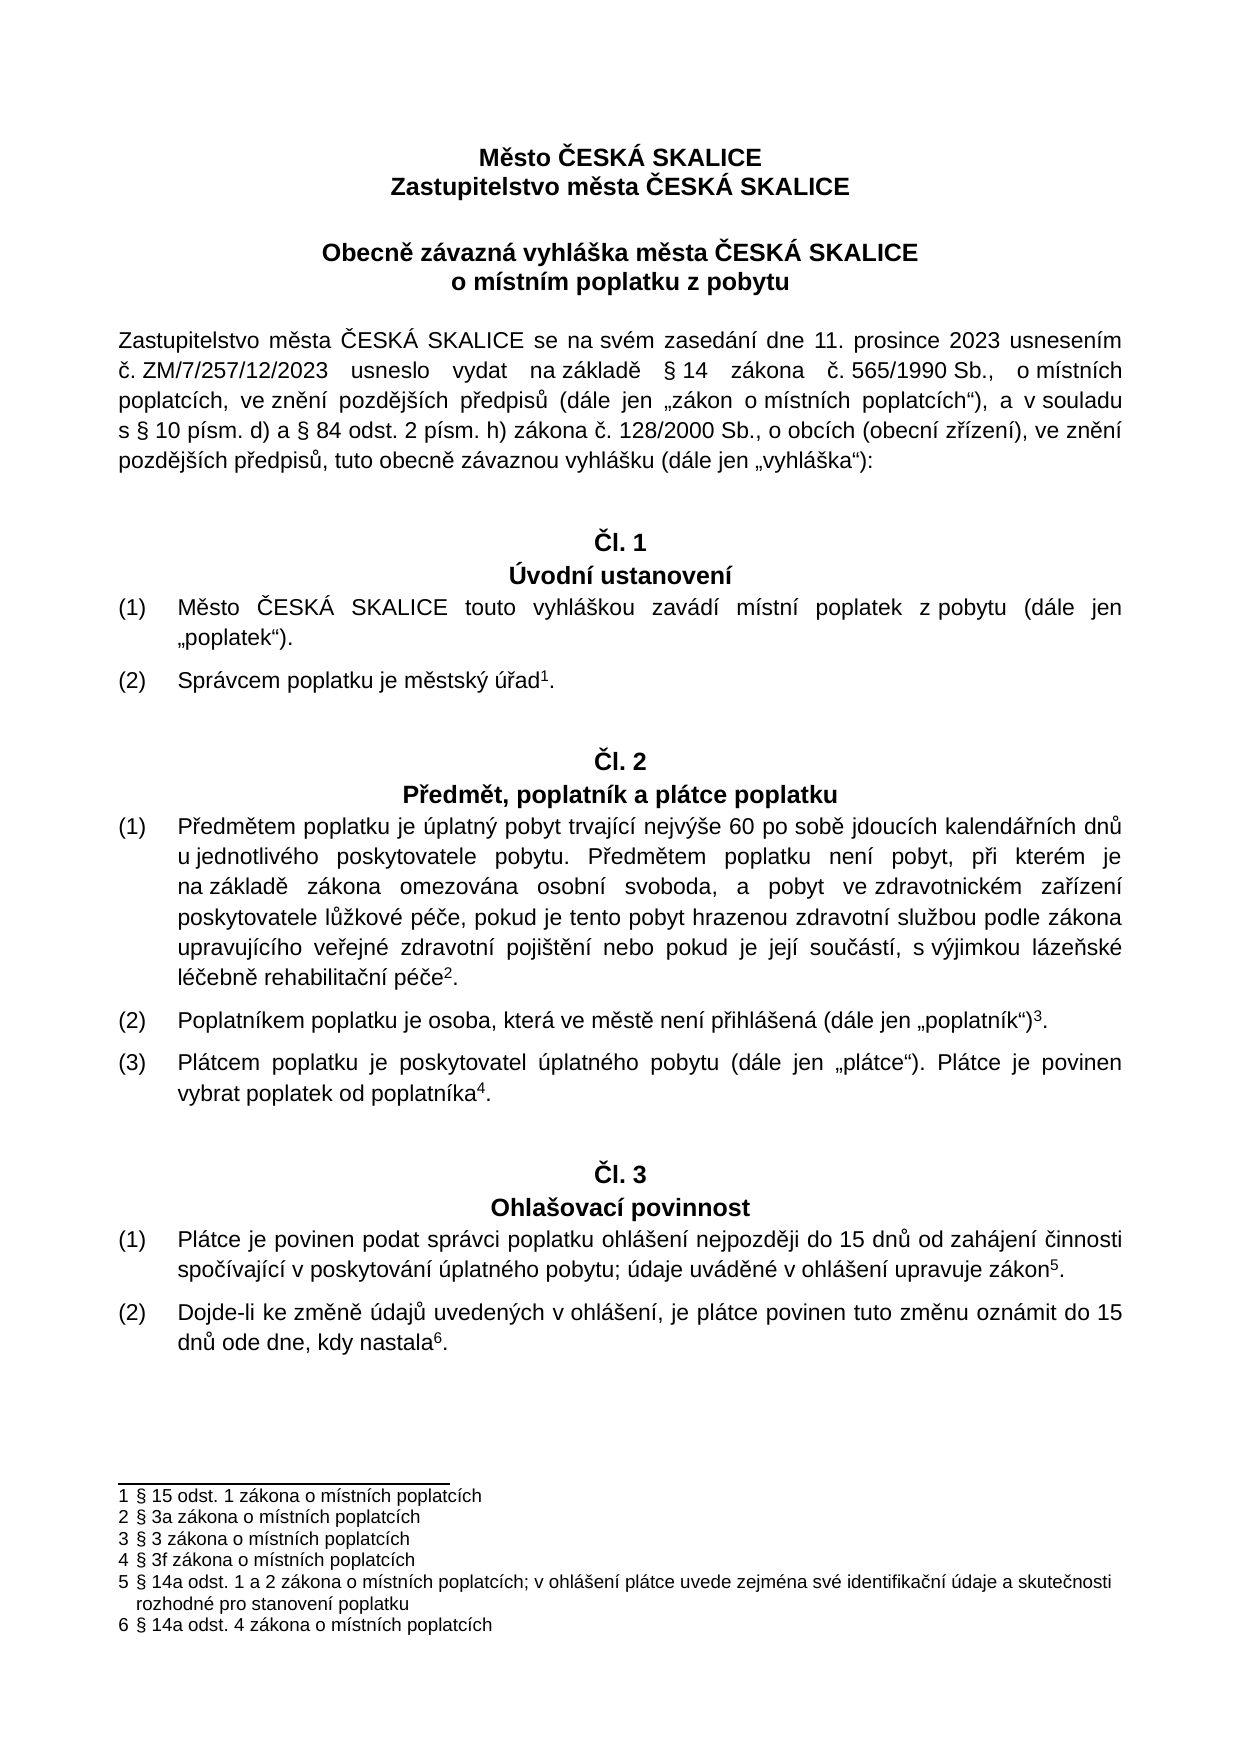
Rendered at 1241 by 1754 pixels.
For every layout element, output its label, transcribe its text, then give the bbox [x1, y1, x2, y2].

list Plátcem poplatku je poskytovatel úplatného pobytu (dále jen „plátce“). Plátce je povinen vybrat poplatek od poplatníka. [118, 1049, 1122, 1106]
list Předmětem poplatku je úplatný pobyt trvající nejvýše 60 po sobě jdoucích kalendářních dnů u jednotlivého poskytovatele pobytu. Předmětem poplatku není pobyt, při kterém je na základě zákona omezována osobní svoboda, a pobyt ve zdravotnickém zařízení poskytovatele lůžkové péče, pokud je tento pobyt hrazenou zdravotní službou podle zákona upravujícího veřejné zdravotní pojištění nebo pokud je její součástí, s výjimkou lázeňské léčebně rehabilitační péče. [118, 813, 1122, 990]
text Zastupitelstvo města ČESKÁ SKALICE se na svém zasedání dne 11. prosince 2023 usnesením č. ZM/7/257/12/2023 usneslo vydat na základě § 14 zákona č. 565/1990 Sb., o místních poplatcích, ve znění pozdějších předpisů (dále jen „zákon o místních poplatcích“), a v souladu s § 10 písm. d) a § 84 odst. 2 písm. h) zákona č. 128/2000 Sb., o obcích (obecní zřízení), ve znění pozdějších předpisů, tuto obecně závaznou vyhlášku (dále jen „vyhláška“): [118, 327, 1122, 474]
list § 14a odst. 4 zákona o místních poplatcích [118, 1614, 1122, 1635]
list § 3 zákona o místních poplatcích [118, 1528, 1122, 1549]
list Správcem poplatku je městský úřad. [118, 667, 1122, 693]
list Plátce je povinen podat správci poplatku ohlášení nejpozději do 15 dnů od zahájení činnosti spočívající v poskytování úplatného pobytu; údaje uváděné v ohlášení upravuje zákon. [118, 1226, 1122, 1282]
list § 3f zákona o místních poplatcích [118, 1549, 1122, 1571]
list § 3a zákona o místních poplatcích [118, 1506, 1122, 1528]
list Poplatníkem poplatku je osoba, která ve městě není přihlášená (dále jen „poplatník“). [118, 1007, 1122, 1033]
text Město ČESKÁ SKALICE Zastupitelstvo města ČESKÁ SKALICE [118, 143, 1122, 201]
subtitle Čl. 2 Předmět, poplatník a plátce poplatku [118, 747, 1122, 809]
subtitle Čl. 1 Úvodní ustanovení [118, 528, 1122, 589]
list § 15 odst. 1 zákona o místních poplatcích [118, 1484, 1122, 1506]
list Dojde-li ke změně údajů uvedených v ohlášení, je plátce povinen tuto změnu oznámit do 15 dnů ode dne, kdy nastala. [118, 1299, 1122, 1355]
list § 14a odst. 1 a 2 zákona o místních poplatcích; v ohlášení plátce uvede zejména své identifikační údaje a skutečnosti rozhodné pro stanovení poplatku [118, 1571, 1122, 1614]
list Město ČESKÁ SKALICE touto vyhláškou zavádí místní poplatek z pobytu (dále jen „poplatek“). [118, 594, 1122, 650]
subtitle Čl. 3 Ohlašovací povinnost [118, 1160, 1122, 1222]
subtitle Obecně závazná vyhláška města ČESKÁ SKALICE o místním poplatku z pobytu [118, 238, 1122, 295]
